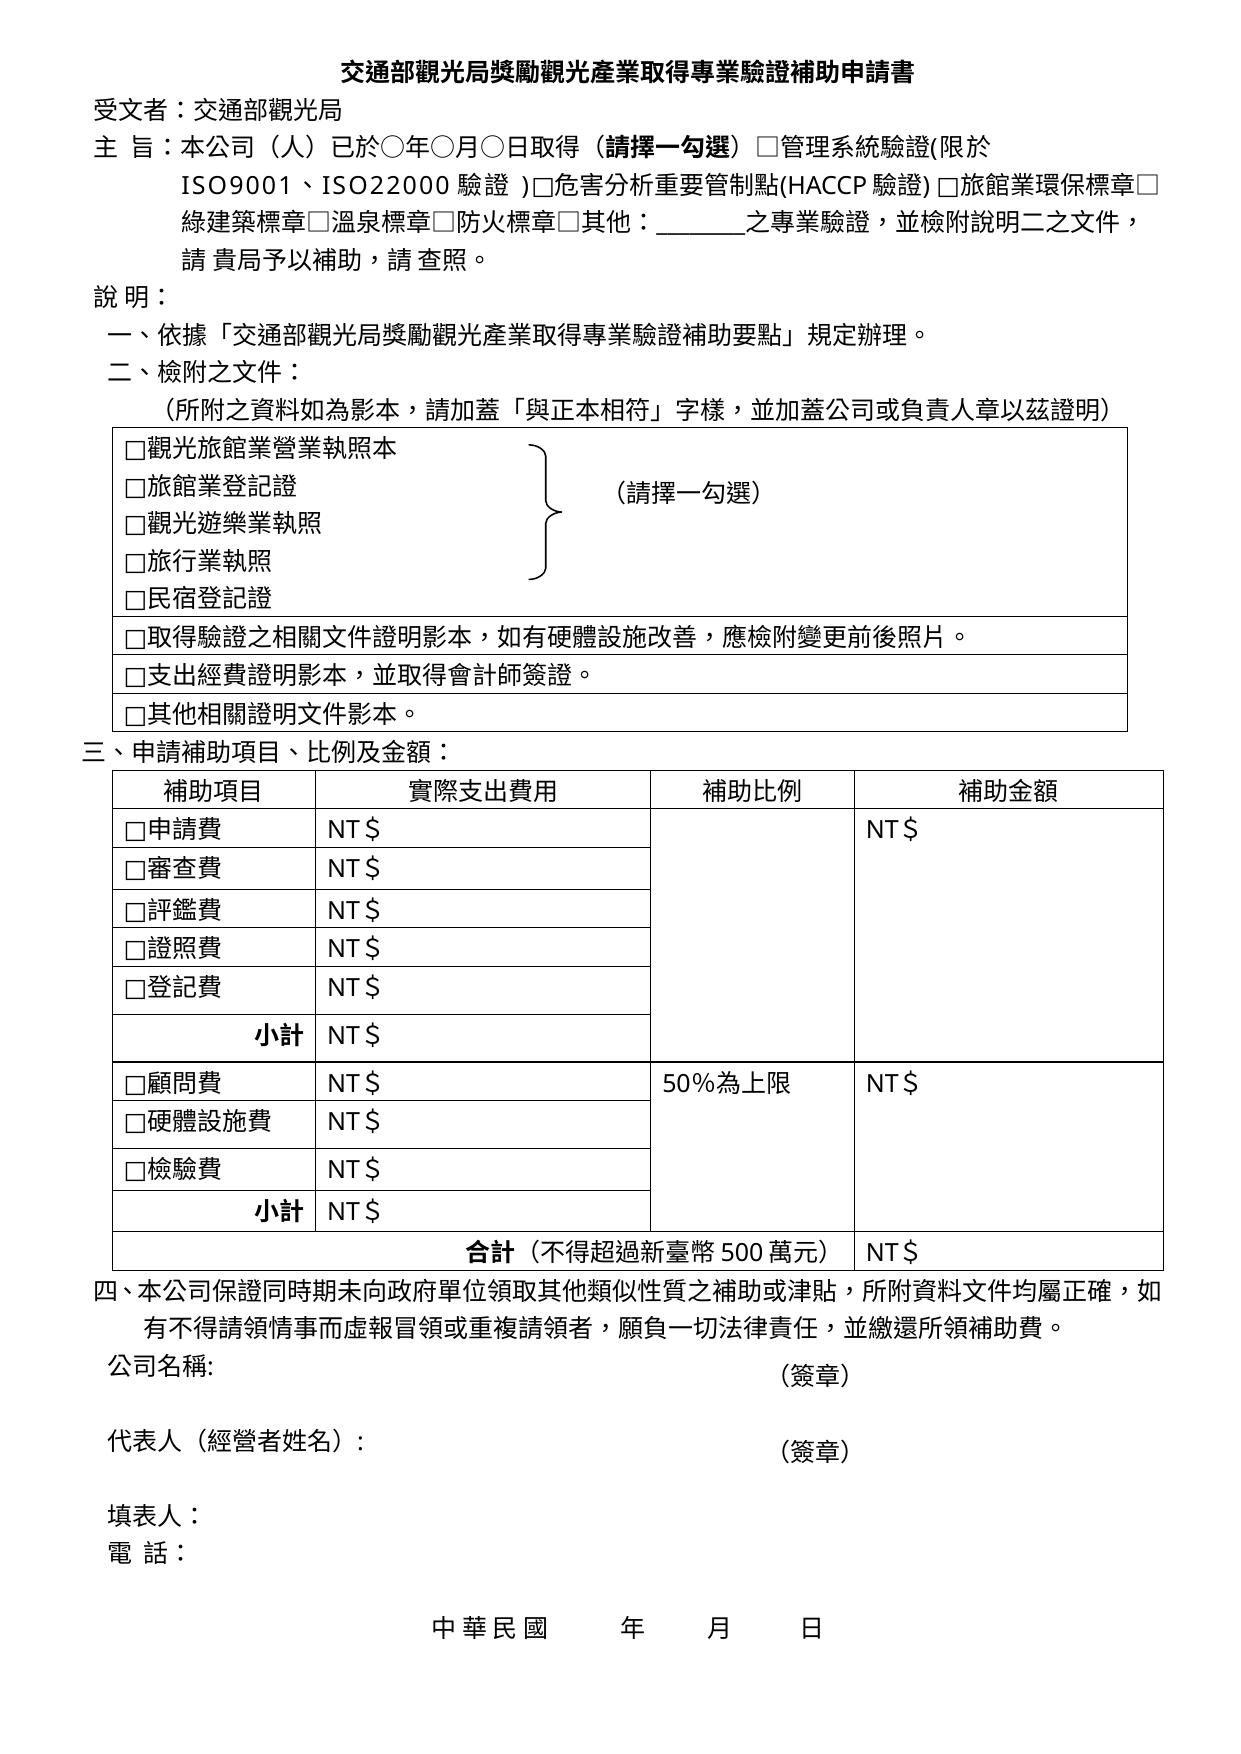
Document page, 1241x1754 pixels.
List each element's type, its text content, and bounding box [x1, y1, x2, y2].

table_cell NT＄ [855, 809, 1163, 1061]
text 公司名稱: [94, 1346, 1162, 1405]
table_cell □其他相關證明文件影本。 [113, 694, 1127, 731]
text 主 旨：本公司（人）已於○年○月○日取得（請擇一勾選）□管理系統驗證(限於ISO9001、ISO22000驗證)□危害分析重要管制點(HACCP驗證) □旅館業環保標章□綠建築標章□溫泉標章□防火標章□其他：________之專業驗證，並檢附說明二之文件，請 貴局予以補助，請 查照。 [94, 127, 1162, 277]
table_cell 50％為上限 [651, 1063, 854, 1231]
table_cell □檢驗費 [113, 1149, 315, 1189]
table_cell NT＄ [316, 848, 650, 888]
text 填表人： [94, 1496, 1162, 1533]
table_cell □審查費 [113, 848, 315, 888]
text 電 話： [94, 1533, 1162, 1571]
text 說 明： [94, 277, 1162, 314]
table_cell □評鑑費 [113, 890, 315, 927]
text （所附之資料如為影本，請加蓋「與正本相符」字樣，並加蓋公司或負責人章以茲證明） [141, 389, 1200, 427]
text 二、檢附之文件： [94, 352, 1162, 389]
table_cell □取得驗證之相關文件證明影本，如有硬體設施改善，應檢附變更前後照片。 [113, 617, 1127, 654]
table_cell NT＄ [316, 1191, 650, 1231]
text 中 華 民 國 年 月 日 [94, 1608, 1162, 1646]
table_cell 合計（不得超過新臺幣500萬元） [113, 1232, 854, 1270]
table_cell NT＄ [316, 890, 650, 927]
table_cell [651, 809, 854, 1061]
table_cell NT＄ [316, 967, 650, 1013]
table_cell NT＄ [855, 1232, 1163, 1270]
text 代表人（經營者姓名）: [94, 1421, 1162, 1481]
table_cell 小計 [113, 1191, 315, 1231]
table_cell NT＄ [316, 809, 650, 847]
text 三、申請補助項目、比例及金額： [75, 732, 1200, 770]
text 受文者：交通部觀光局 [94, 89, 1162, 127]
table_cell NT＄ [316, 1063, 650, 1100]
table_cell □支出經費證明影本，並取得會計師簽證。 [113, 655, 1127, 693]
table_cell NT＄ [855, 1063, 1163, 1231]
table_header 補助金額 [855, 771, 1163, 808]
table_cell □硬體設施費 [113, 1101, 315, 1148]
table_cell NT＄ [316, 928, 650, 966]
text 交通部觀光局獎勵觀光產業取得專業驗證補助申請書 [94, 52, 1162, 89]
table_cell □申請費 [113, 809, 315, 847]
table_cell □證照費 [113, 928, 315, 966]
text （簽章） [765, 1356, 866, 1393]
table_cell NT＄ [316, 1101, 650, 1148]
table_header 補助項目 [113, 771, 315, 808]
table_cell NT＄ [316, 1015, 650, 1061]
table_cell 小計 [113, 1015, 315, 1061]
text 四、本公司保證同時期未向政府單位領取其他類似性質之補助或津貼，所附資料文件均屬正確，如有不得請領情事而虛報冒領或重複請領者，願負一切法律責任，並繳還所領補助費。 [94, 1271, 1162, 1346]
table_cell NT＄ [316, 1149, 650, 1189]
table_cell □登記費 [113, 967, 315, 1013]
text （簽章） [765, 1432, 866, 1469]
table_header 實際支出費用 [316, 771, 650, 808]
text 一、依據「交通部觀光局獎勵觀光產業取得專業驗證補助要點」規定辦理。 [94, 314, 1162, 352]
table_header □觀光旅館業營業執照本 □旅館業登記證 □觀光遊樂業執照 □旅行業執照 □民宿登記證 [113, 428, 1127, 616]
table_cell □顧問費 [113, 1063, 315, 1100]
table_header 補助比例 [651, 771, 854, 808]
